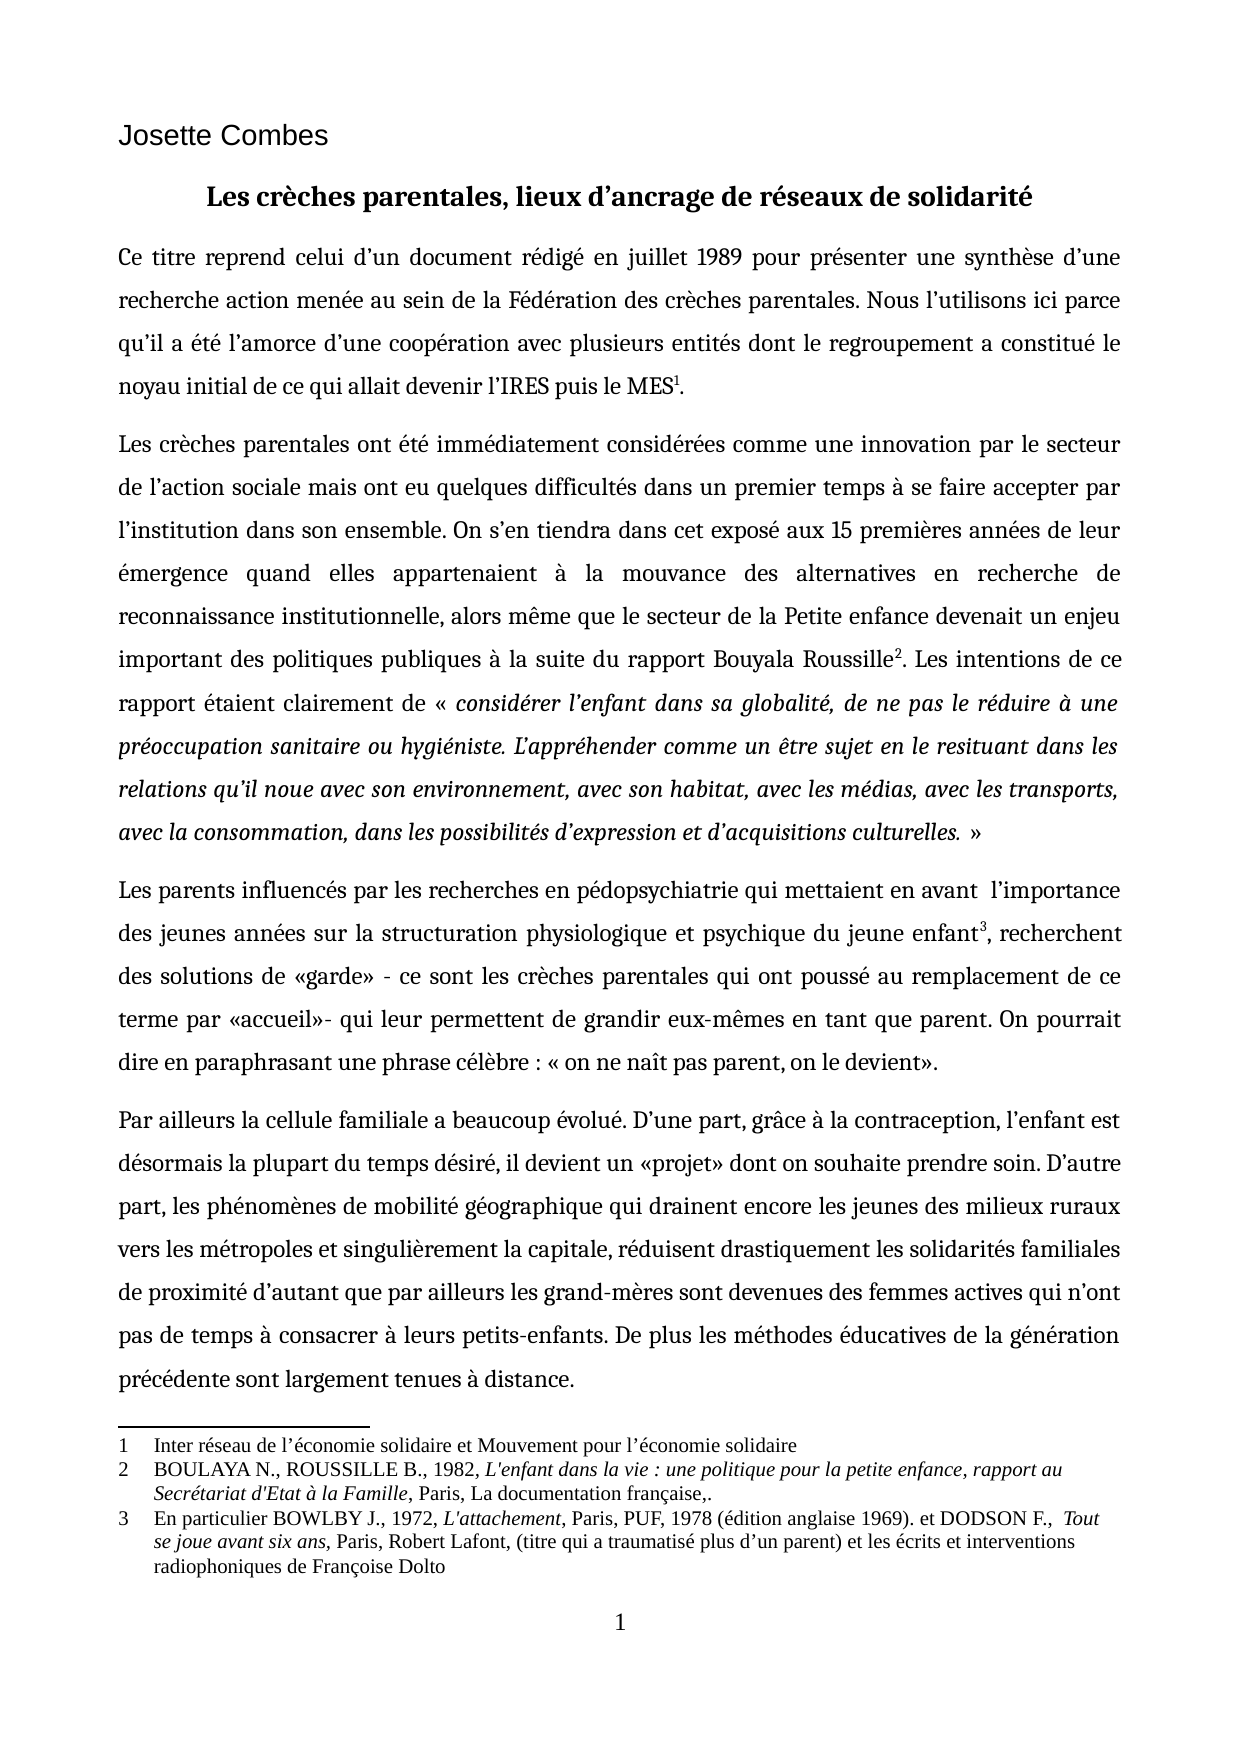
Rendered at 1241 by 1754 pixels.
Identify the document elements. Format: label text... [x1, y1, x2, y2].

text Les crèches parentales ont été immédiatement considérées comme une innovation par le secteur de l’action sociale mais ont eu quelques difficultés dans un premier temps à se faire accepter par l’institution dans son ensemble. On s’en tiendra dans cet exposé aux 15 premières années de leur émergence quand elles appartenaient à la mouvance des alternatives en recherche de reconnaissance institutionnelle, alors même que le secteur de la Petite enfance devenait un enjeu important des politiques publiques à la suite du rapport Bouyala Roussille. Les intentions de ce rapport étaient clairement de « considérer l’enfant dans sa globalité, de ne pas le réduire à une préoccupation sanitaire ou hygiéniste. L’appréhender comme un être sujet en le resituant dans les relations qu’il noue avec son environnement, avec son habitat, avec les médias, avec les transports, avec la consommation, dans les possibilités d’expression et d’acquisitions culturelles. » [118, 430, 1122, 847]
text Inter réseau de l’économie solidaire et Mouvement pour l’économie solidaire [118, 1433, 1122, 1457]
text Les crèches parentales, lieux d’ancrage de réseaux de solidarité [118, 180, 1122, 214]
text En particulier BOWLBY J., 1972, L'attachement, Paris, PUF, 1978 (édition anglaise 1969). et DODSON F., Tout se joue avant six ans, Paris, Robert Lafont, (titre qui a traumatisé plus d’un parent) et les écrits et interventions radiophoniques de Françoise Dolto [118, 1505, 1122, 1578]
text Les parents influencés par les recherches en pédopsychiatrie qui mettaient en avant l’importance des jeunes années sur la structuration physiologique et psychique du jeune enfant, recherchent des solutions de «garde» - ce sont les crèches parentales qui ont poussé au remplacement de ce terme par «accueil»- qui leur permettent de grandir eux-mêmes en tant que parent. On pourrait dire en paraphrasant une phrase célèbre : « on ne naît pas parent, on le devient». [118, 876, 1122, 1077]
text Josette Combes [118, 118, 1122, 152]
text Ce titre reprend celui d’un document rédigé en juillet 1989 pour présenter une synthèse d’une recherche action menée au sein de la Fédération des crèches parentales. Nous l’utilisons ici parce qu’il a été l’amorce d’une coopération avec plusieurs entités dont le regroupement a constitué le noyau initial de ce qui allait devenir l’IRES puis le MES. [118, 243, 1122, 401]
text Par ailleurs la cellule familiale a beaucoup évolué. D’une part, grâce à la contraception, l’enfant est désormais la plupart du temps désiré, il devient un «projet» dont on souhaite prendre soin. D’autre part, les phénomènes de mobilité géographique qui drainent encore les jeunes des milieux ruraux vers les métropoles et singulièrement la capitale, réduisent drastiquement les solidarités familiales de proximité d’autant que par ailleurs les grand-mères sont devenues des femmes actives qui n’ont pas de temps à consacrer à leurs petits-enfants. De plus les méthodes éducatives de la génération précédente sont largement tenues à distance. [118, 1106, 1122, 1393]
text BOULAYA N., ROUSSILLE B., 1982, L'enfant dans la vie : une politique pour la petite enfance, rapport au Secrétariat d'Etat à la Famille, Paris, La documentation française,. [118, 1457, 1122, 1505]
